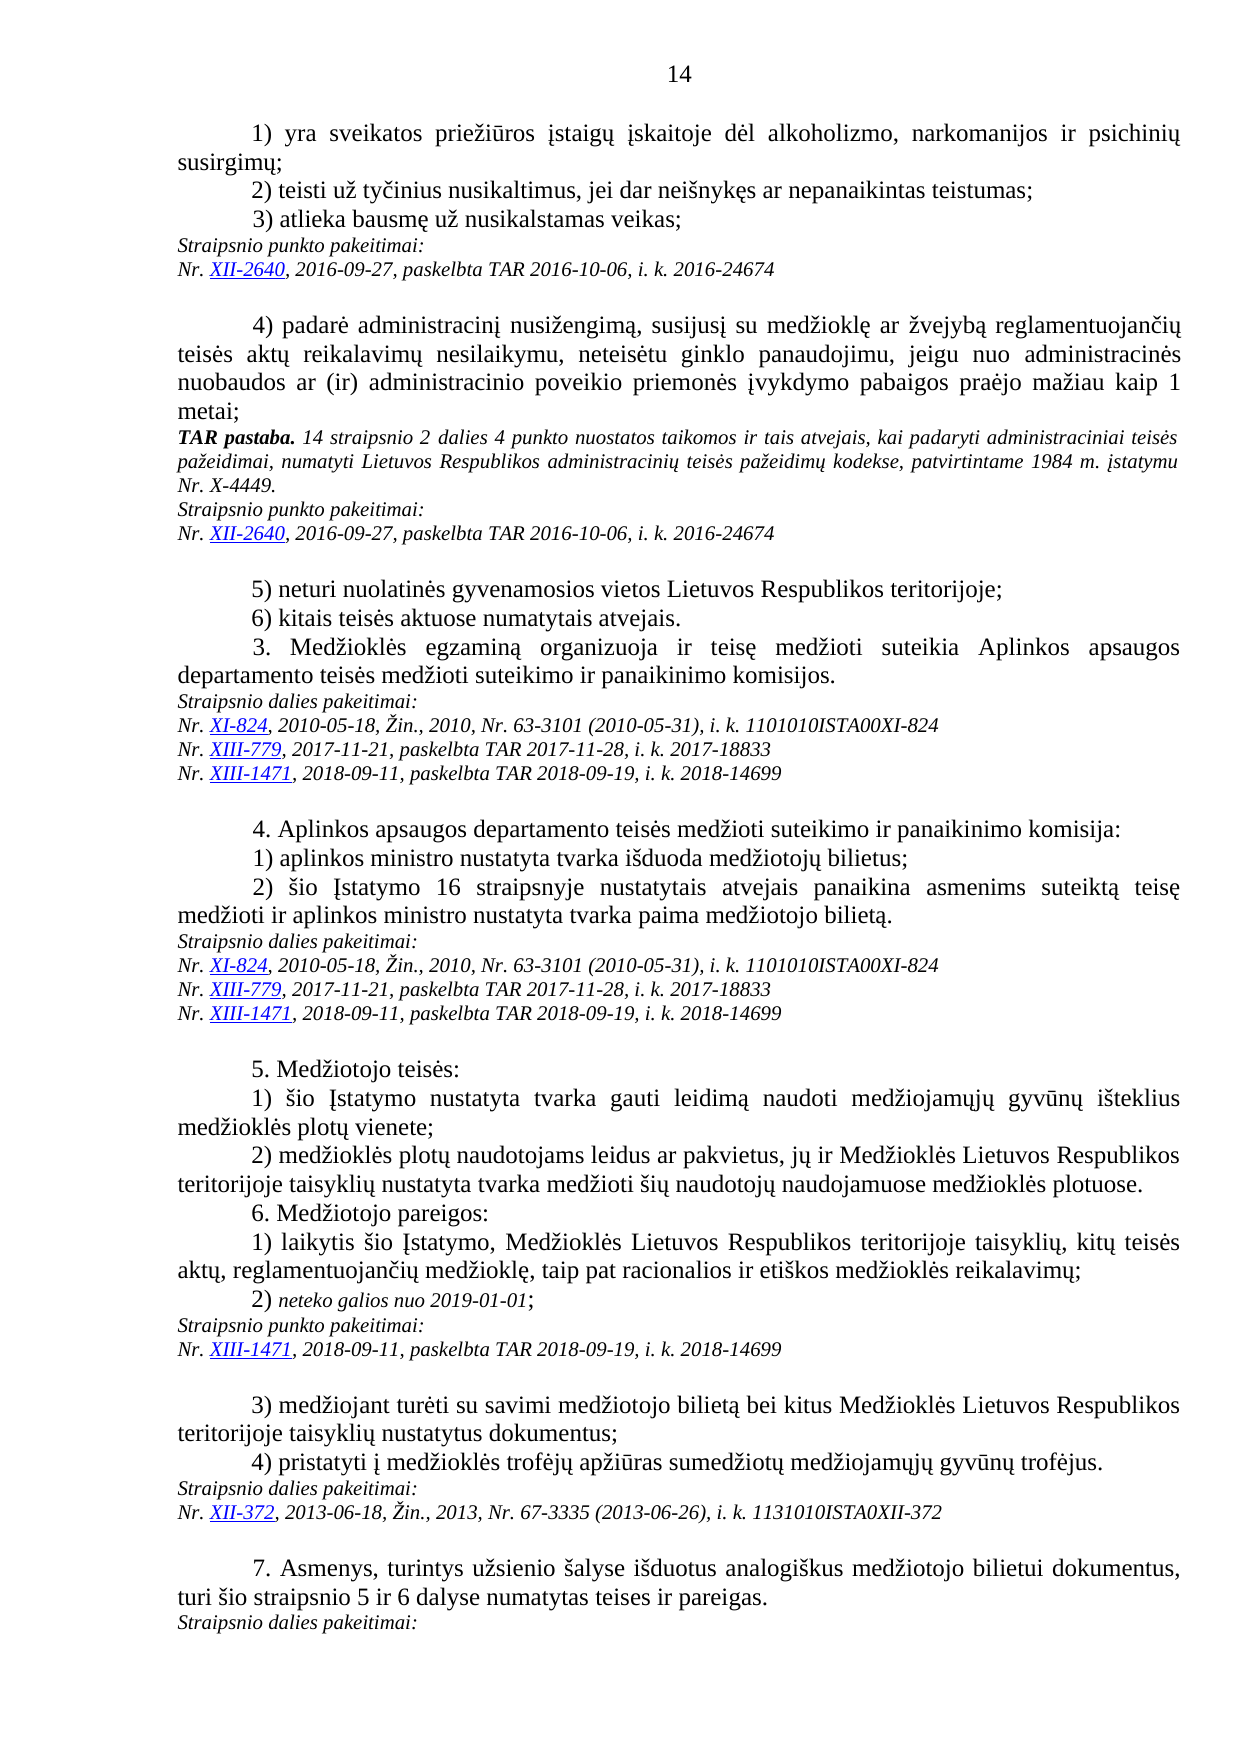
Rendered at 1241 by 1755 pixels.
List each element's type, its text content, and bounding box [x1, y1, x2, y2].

text 6. Medžiotojo pareigos: [177, 1198, 1181, 1227]
text Straipsnio punkto pakeitimai: [177, 233, 1181, 257]
text Nr. XIII-1471, 2018-09-11, paskelbta TAR 2018-09-19, i. k. 2018-14699 [177, 1337, 1181, 1361]
text 3) medžiojant turėti su savimi medžiotojo bilietą bei kitus Medžioklės Lietuvos Respublikos teritorijoje taisyklių nustatytus dokumentus; [177, 1390, 1181, 1447]
text 4) pristatyti į medžioklės trofėjų apžiūras sumedžiotų medžiojamųjų gyvūnų trofėjus. [177, 1447, 1181, 1476]
text Straipsnio dalies pakeitimai: [177, 929, 1181, 953]
text 6) kitais teisės aktuose numatytais atvejais. [177, 603, 1181, 632]
text 1) laikytis šio Įstatymo, Medžioklės Lietuvos Respublikos teritorijoje taisyklių, kitų teisės aktų, reglamentuojančių medžioklę, taip pat racionalios ir etiškos medžioklės reikalavimų; [177, 1227, 1181, 1284]
text 5) neturi nuolatinės gyvenamosios vietos Lietuvos Respublikos teritorijoje; [177, 574, 1181, 603]
text Nr. XII-372, 2013-06-18, Žin., 2013, Nr. 67-3335 (2013-06-26), i. k. 1131010ISTA0XII-372 [177, 1500, 1181, 1524]
text Nr. XII-2640, 2016-09-27, paskelbta TAR 2016-10-06, i. k. 2016-24674 [177, 521, 1181, 545]
text Straipsnio dalies pakeitimai: [177, 1610, 1181, 1634]
text Straipsnio dalies pakeitimai: [177, 1476, 1181, 1500]
text 2) neteko galios nuo 2019-01-01; [177, 1284, 1181, 1313]
text 7. Asmenys, turintys užsienio šalyse išduotus analogiškus medžiotojo bilietui dokumentus, turi šio straipsnio 5 ir 6 dalyse numatytas teises ir pareigas. [177, 1553, 1181, 1610]
text 3. Medžioklės egzaminą organizuoja ir teisę medžioti suteikia Aplinkos apsaugos departamento teisės medžioti suteikimo ir panaikinimo komisijos. [177, 632, 1181, 689]
text 4) padarė administracinį nusižengimą, susijusį su medžioklę ar žvejybą reglamentuojančių teisės aktų reikalavimų nesilaikymu, neteisėtu ginklo panaudojimu, jeigu nuo administracinės nuobaudos ar (ir) administracinio poveikio priemonės įvykdymo pabaigos praėjo mažiau kaip 1 metai; [177, 310, 1181, 425]
text 2) šio Įstatymo 16 straipsnyje nustatytais atvejais panaikina asmenims suteiktą teisę medžioti ir aplinkos ministro nustatyta tvarka paima medžiotojo bilietą. [177, 872, 1181, 929]
text Straipsnio punkto pakeitimai: [177, 497, 1181, 521]
text Nr. XIII-779, 2017-11-21, paskelbta TAR 2017-11-28, i. k. 2017-18833 [177, 737, 1181, 761]
text Straipsnio punkto pakeitimai: [177, 1313, 1181, 1337]
text Nr. XIII-1471, 2018-09-11, paskelbta TAR 2018-09-19, i. k. 2018-14699 [177, 761, 1181, 785]
text 3) atlieka bausmę už nusikalstamas veikas; [177, 204, 1181, 233]
text 2) teisti už tyčinius nusikaltimus, jei dar neišnykęs ar nepanaikintas teistumas; [177, 176, 1181, 204]
text TAR pastaba. 14 straipsnio 2 dalies 4 punkto nuostatos taikomos ir tais atvejais, kai padaryti administraciniai teisės pažeidimai, numatyti Lietuvos Respublikos administracinių teisės pažeidimų kodekse, patvirtintame 1984 m. įstatymu Nr. X-4449. [177, 425, 1181, 497]
text Nr. XIII-1471, 2018-09-11, paskelbta TAR 2018-09-19, i. k. 2018-14699 [177, 1001, 1181, 1025]
text Nr. XII-2640, 2016-09-27, paskelbta TAR 2016-10-06, i. k. 2016-24674 [177, 257, 1181, 281]
text Nr. XI-824, 2010-05-18, Žin., 2010, Nr. 63-3101 (2010-05-31), i. k. 1101010ISTA00XI-824 [177, 713, 1181, 737]
text Nr. XIII-779, 2017-11-21, paskelbta TAR 2017-11-28, i. k. 2017-18833 [177, 977, 1181, 1001]
text 1) aplinkos ministro nustatyta tvarka išduoda medžiotojų bilietus; [177, 843, 1181, 872]
text 1) yra sveikatos priežiūros įstaigų įskaitoje dėl alkoholizmo, narkomanijos ir psichinių susirgimų; [177, 118, 1181, 176]
text 1) šio Įstatymo nustatyta tvarka gauti leidimą naudoti medžiojamųjų gyvūnų išteklius medžioklės plotų vienete; [177, 1083, 1181, 1140]
text 2) medžioklės plotų naudotojams leidus ar pakvietus, jų ir Medžioklės Lietuvos Respublikos teritorijoje taisyklių nustatyta tvarka medžioti šių naudotojų naudojamuose medžioklės plotuose. [177, 1140, 1181, 1198]
text 4. Aplinkos apsaugos departamento teisės medžioti suteikimo ir panaikinimo komisija: [177, 814, 1181, 843]
text Nr. XI-824, 2010-05-18, Žin., 2010, Nr. 63-3101 (2010-05-31), i. k. 1101010ISTA00XI-824 [177, 953, 1181, 977]
text 5. Medžiotojo teisės: [177, 1054, 1181, 1083]
text Straipsnio dalies pakeitimai: [177, 689, 1181, 713]
